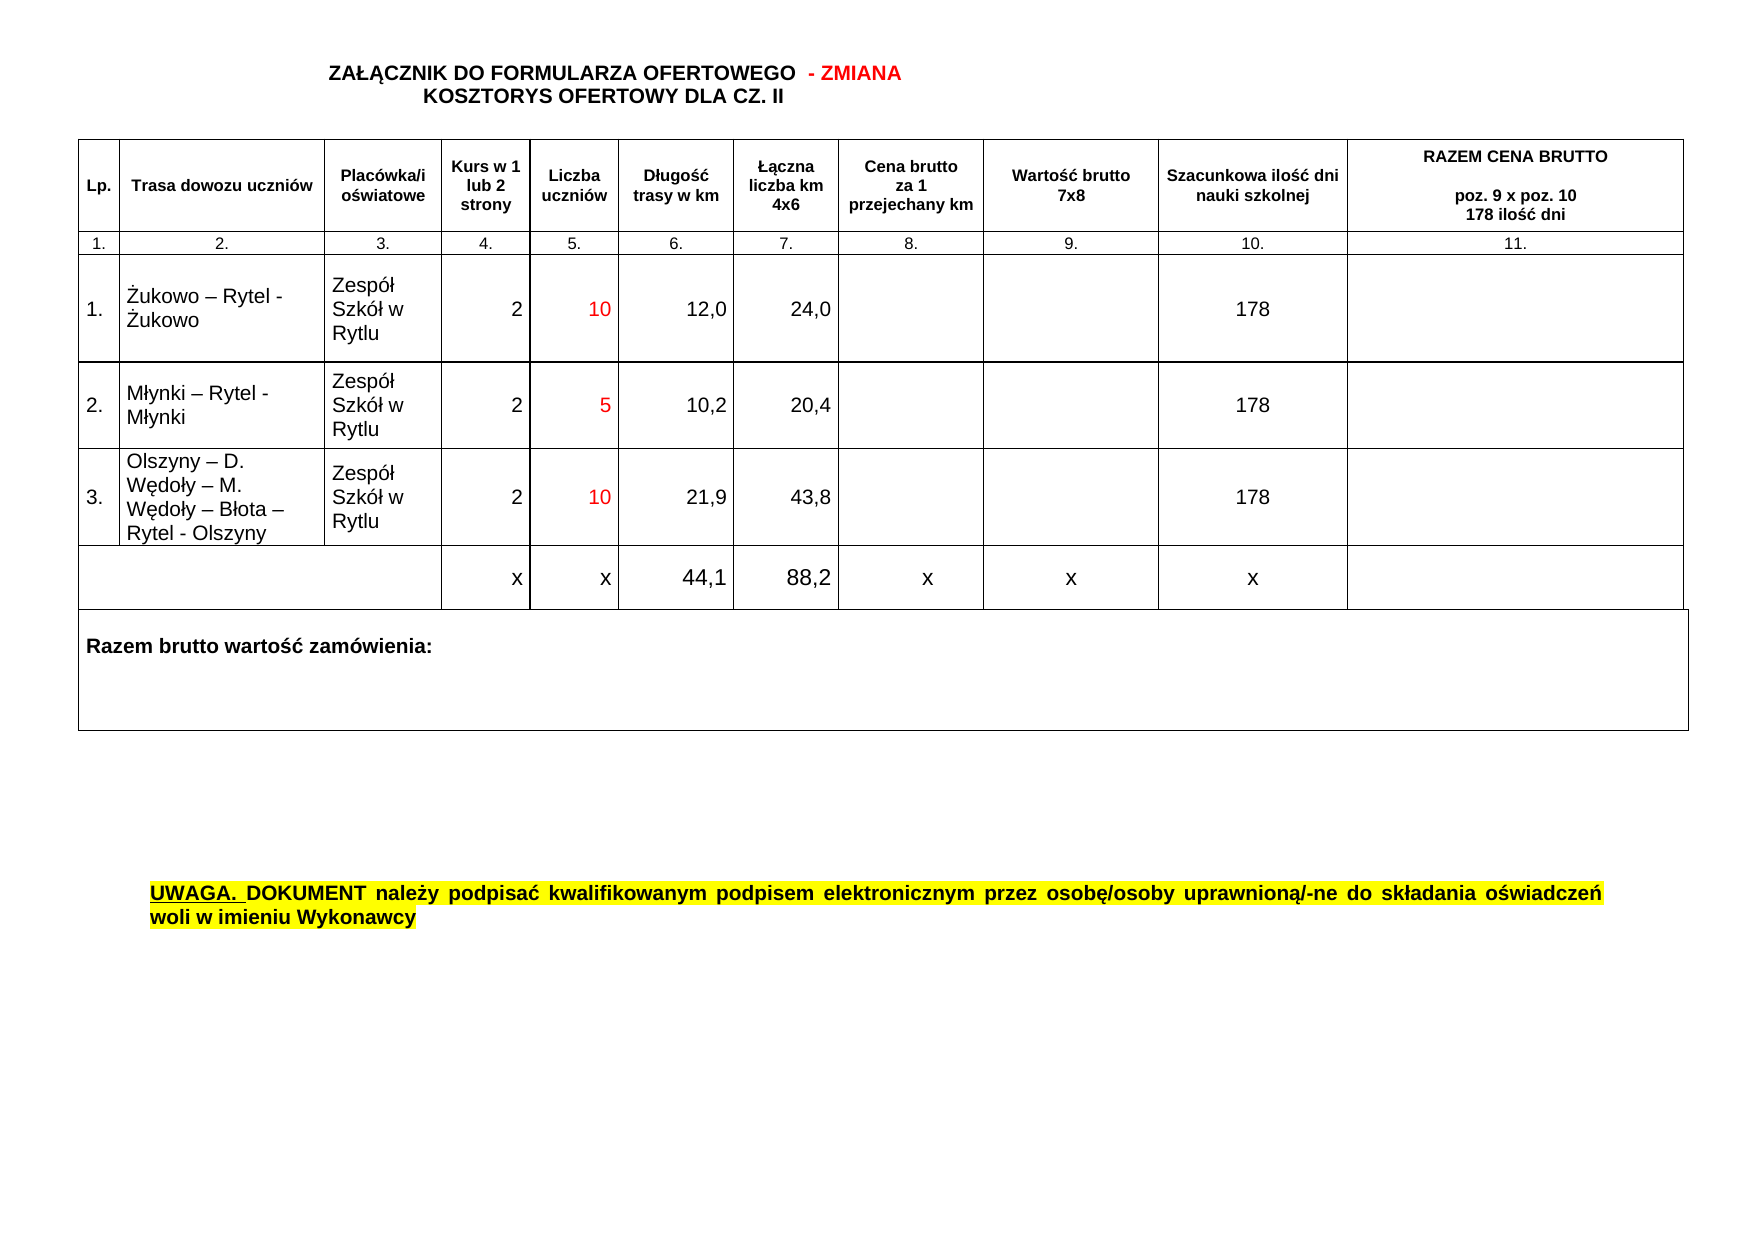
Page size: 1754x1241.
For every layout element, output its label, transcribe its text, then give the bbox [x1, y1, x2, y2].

table_cell [1347, 731, 1684, 760]
table_cell [1701, 448, 1713, 545]
table_cell 4. [442, 232, 529, 254]
table_cell [734, 851, 838, 881]
table_cell Długość trasy w km [619, 140, 733, 231]
table_cell [119, 30, 324, 60]
table_cell [1694, 139, 1701, 231]
table_cell Trasa dowozu uczniów [120, 140, 324, 231]
table_cell [325, 851, 442, 881]
table_cell 1. [79, 255, 119, 361]
table_cell 2 [442, 449, 529, 545]
table_header [79, 0, 119, 30]
table_cell [1158, 760, 1347, 791]
table_cell [325, 821, 442, 851]
table_cell [1701, 254, 1713, 361]
table_cell [119, 760, 324, 791]
table_cell [1348, 449, 1683, 545]
table_cell ZAŁĄCZNIK DO FORMULARZA OFERTOWEGO - ZMIANA KOSZTORYS OFERTOWY DLA CZ. II [119, 60, 984, 108]
table_cell [1714, 254, 1754, 361]
table_cell [1701, 545, 1713, 609]
table_cell [79, 851, 119, 881]
table_cell 178 [1159, 363, 1347, 448]
table_cell [838, 791, 984, 821]
table_cell 3. [325, 232, 441, 254]
table_cell [1714, 231, 1754, 254]
table_cell 2. [79, 363, 119, 448]
table_cell [325, 791, 442, 821]
table_cell [734, 760, 838, 791]
table_cell [1714, 821, 1754, 851]
table_cell Cena brutto za 1 przejechany km [839, 140, 983, 231]
table_cell [442, 760, 530, 791]
table_cell Żukowo – Rytel - Żukowo [120, 255, 324, 361]
table_cell [442, 108, 530, 138]
table_cell [1158, 851, 1347, 881]
table_cell x [839, 546, 983, 609]
table_cell 44,1 [619, 546, 733, 609]
table_cell [325, 760, 442, 791]
table_cell [838, 851, 984, 881]
table_cell [119, 731, 324, 760]
table_cell [1684, 448, 1694, 545]
table_cell x [984, 546, 1158, 609]
table_cell [1348, 255, 1683, 361]
table_cell 10. [1159, 232, 1347, 254]
table_cell [530, 108, 618, 138]
table_cell [1714, 545, 1754, 609]
table_header [1372, 0, 1754, 30]
table_cell [734, 731, 838, 760]
table_cell [1347, 30, 1684, 60]
table_cell Młynki – Rytel - Młynki [120, 363, 324, 448]
table_cell [1701, 139, 1713, 231]
table_header [618, 0, 734, 30]
table_cell [618, 108, 734, 138]
table_cell [79, 30, 119, 60]
table_cell 11. [1348, 232, 1683, 254]
table_cell 5. [531, 232, 618, 254]
table_cell 5 [531, 363, 618, 448]
table_cell [1714, 60, 1754, 108]
table_cell [1684, 545, 1694, 609]
table_cell [119, 851, 324, 881]
table_cell Lp. [79, 140, 119, 231]
table_cell x [1159, 546, 1347, 609]
table_cell [442, 851, 530, 881]
table_cell [1714, 791, 1754, 821]
table_cell [1684, 361, 1694, 448]
table_cell [79, 60, 119, 108]
table_cell Razem brutto wartość zamówienia: [79, 610, 1688, 730]
table_cell [1684, 760, 1713, 791]
table_header [442, 0, 530, 30]
table_cell [119, 791, 324, 821]
table_cell [1684, 108, 1713, 138]
table_cell [838, 30, 984, 60]
table_cell Szacunkowa ilość dni nauki szkolnej [1159, 140, 1347, 231]
table_cell [119, 108, 324, 138]
table_header [119, 0, 324, 30]
table_cell 24,0 [734, 255, 838, 361]
table_cell [1714, 760, 1754, 791]
table_cell [1714, 30, 1754, 60]
table_cell [734, 30, 838, 60]
table_cell [442, 791, 530, 821]
table_cell [1684, 851, 1713, 881]
table_cell 6. [619, 232, 733, 254]
table_cell [1347, 108, 1684, 138]
table_cell 1. [79, 232, 119, 254]
table_cell [1694, 361, 1701, 448]
table_cell [442, 30, 530, 60]
table_cell [325, 731, 442, 760]
table_cell [1347, 760, 1684, 791]
table_cell [1701, 609, 1713, 730]
table_cell 3. [79, 449, 119, 545]
table_cell [79, 760, 119, 791]
table_cell [1714, 609, 1754, 730]
table_cell [1347, 821, 1684, 851]
table_cell [1694, 545, 1701, 609]
table_cell [1684, 231, 1694, 254]
table_cell [79, 108, 119, 138]
table_cell [442, 731, 530, 760]
table_cell 10,2 [619, 363, 733, 448]
table_cell 43,8 [734, 449, 838, 545]
table_cell 2. [120, 232, 324, 254]
table_cell [984, 449, 1158, 545]
table_cell [1348, 363, 1683, 448]
table_cell [1684, 730, 1713, 760]
table_cell [79, 791, 119, 821]
table_cell x [531, 546, 618, 609]
table_header [1158, 0, 1347, 30]
table_cell [1347, 851, 1684, 881]
table_cell [839, 255, 983, 361]
table_cell Zespół Szkół w Rytlu [325, 363, 441, 448]
text UWAGA. DOKUMENT należy podpisać kwalifikowanym podpisem elektronicznym przez osobę/osoby uprawnioną/-ne do składania oświadczeń woli w imieniu Wykonawcy [150, 881, 1604, 929]
table_cell [984, 108, 1158, 138]
table_cell [1684, 30, 1713, 60]
table_cell [1694, 448, 1701, 545]
table_cell [119, 821, 324, 851]
table_cell 2 [442, 363, 529, 448]
table_cell [984, 255, 1158, 361]
table_cell [530, 30, 618, 60]
table_cell Liczba uczniów [531, 140, 618, 231]
table_cell [1684, 254, 1694, 361]
table_cell Zespół Szkół w Rytlu [325, 255, 441, 361]
table_cell [734, 821, 838, 851]
table_cell [530, 731, 618, 760]
table_cell 88,2 [734, 546, 838, 609]
table_header [325, 0, 442, 30]
table_header [1354, 0, 1372, 30]
table_cell 178 [1159, 255, 1347, 361]
table_cell [1694, 254, 1701, 361]
table_cell [1689, 609, 1701, 730]
table_cell [79, 546, 441, 609]
table_cell [1684, 821, 1713, 851]
table_cell Łączna liczba km 4x6 [734, 140, 838, 231]
table_cell [1684, 139, 1694, 231]
table_header [984, 0, 1158, 30]
table_cell 7. [734, 232, 838, 254]
table_cell [1714, 139, 1754, 231]
table_cell [1347, 791, 1684, 821]
table_cell [1158, 30, 1347, 60]
table_cell [79, 821, 119, 851]
table_cell 9. [984, 232, 1158, 254]
table_cell [530, 821, 618, 851]
table_cell [1714, 448, 1754, 545]
table_cell [734, 108, 838, 138]
table_cell [1158, 60, 1347, 108]
table_cell [1347, 60, 1684, 108]
table_cell [1684, 791, 1713, 821]
table_cell x [442, 546, 529, 609]
table_cell [1694, 231, 1701, 254]
table_cell [838, 821, 984, 851]
table_header [838, 0, 984, 30]
table_cell [618, 760, 734, 791]
table_cell [1714, 730, 1754, 760]
table_cell 10 [531, 255, 618, 361]
table_cell [838, 108, 984, 138]
table_cell [618, 821, 734, 851]
table_header [1347, 0, 1353, 30]
table_cell 21,9 [619, 449, 733, 545]
table_cell [1684, 60, 1713, 108]
table_cell [530, 851, 618, 881]
table_cell [984, 760, 1158, 791]
table_cell [325, 108, 442, 138]
table_cell [618, 731, 734, 760]
table_cell [618, 30, 734, 60]
table_cell 178 [1159, 449, 1347, 545]
table_cell RAZEM CENA BRUTTO poz. 9 x poz. 10 178 ilość dni [1348, 140, 1683, 231]
table_cell [530, 791, 618, 821]
table_cell 10 [531, 449, 618, 545]
table_cell [984, 821, 1158, 851]
table_cell [1348, 546, 1683, 609]
table_cell [1158, 108, 1347, 138]
table_cell Kurs w 1 lub 2 strony [442, 140, 529, 231]
table_cell 2 [442, 255, 529, 361]
table_cell [442, 821, 530, 851]
table_header [734, 0, 838, 30]
table_cell [1158, 731, 1347, 760]
table_cell Zespół Szkół w Rytlu [325, 449, 441, 545]
table_cell 8. [839, 232, 983, 254]
table_cell [984, 60, 1158, 108]
table_cell [984, 363, 1158, 448]
table_cell [1714, 851, 1754, 881]
table_cell Wartość brutto 7x8 [984, 140, 1158, 231]
table_header [530, 0, 618, 30]
table_cell [530, 760, 618, 791]
table_cell [838, 731, 984, 760]
table_cell [1158, 821, 1347, 851]
table_cell [1714, 361, 1754, 448]
table_cell [1701, 231, 1713, 254]
table_cell [839, 449, 983, 545]
table_cell [734, 791, 838, 821]
table_cell 12,0 [619, 255, 733, 361]
table_cell [1714, 108, 1754, 138]
table_cell [1701, 361, 1713, 448]
table_cell [1158, 791, 1347, 821]
table_cell [984, 731, 1158, 760]
table_cell [618, 791, 734, 821]
table_cell [325, 30, 442, 60]
table_cell [984, 791, 1158, 821]
table_cell [839, 363, 983, 448]
table_cell Placówka/i oświatowe [325, 140, 441, 231]
table_cell [984, 30, 1158, 60]
table_cell [79, 731, 119, 760]
table_cell [984, 851, 1158, 881]
table_cell Olszyny – D. Wędoły – M. Wędoły – Błota – Rytel - Olszyny [120, 449, 324, 545]
table_cell [838, 760, 984, 791]
table_cell 20,4 [734, 363, 838, 448]
table_cell [618, 851, 734, 881]
